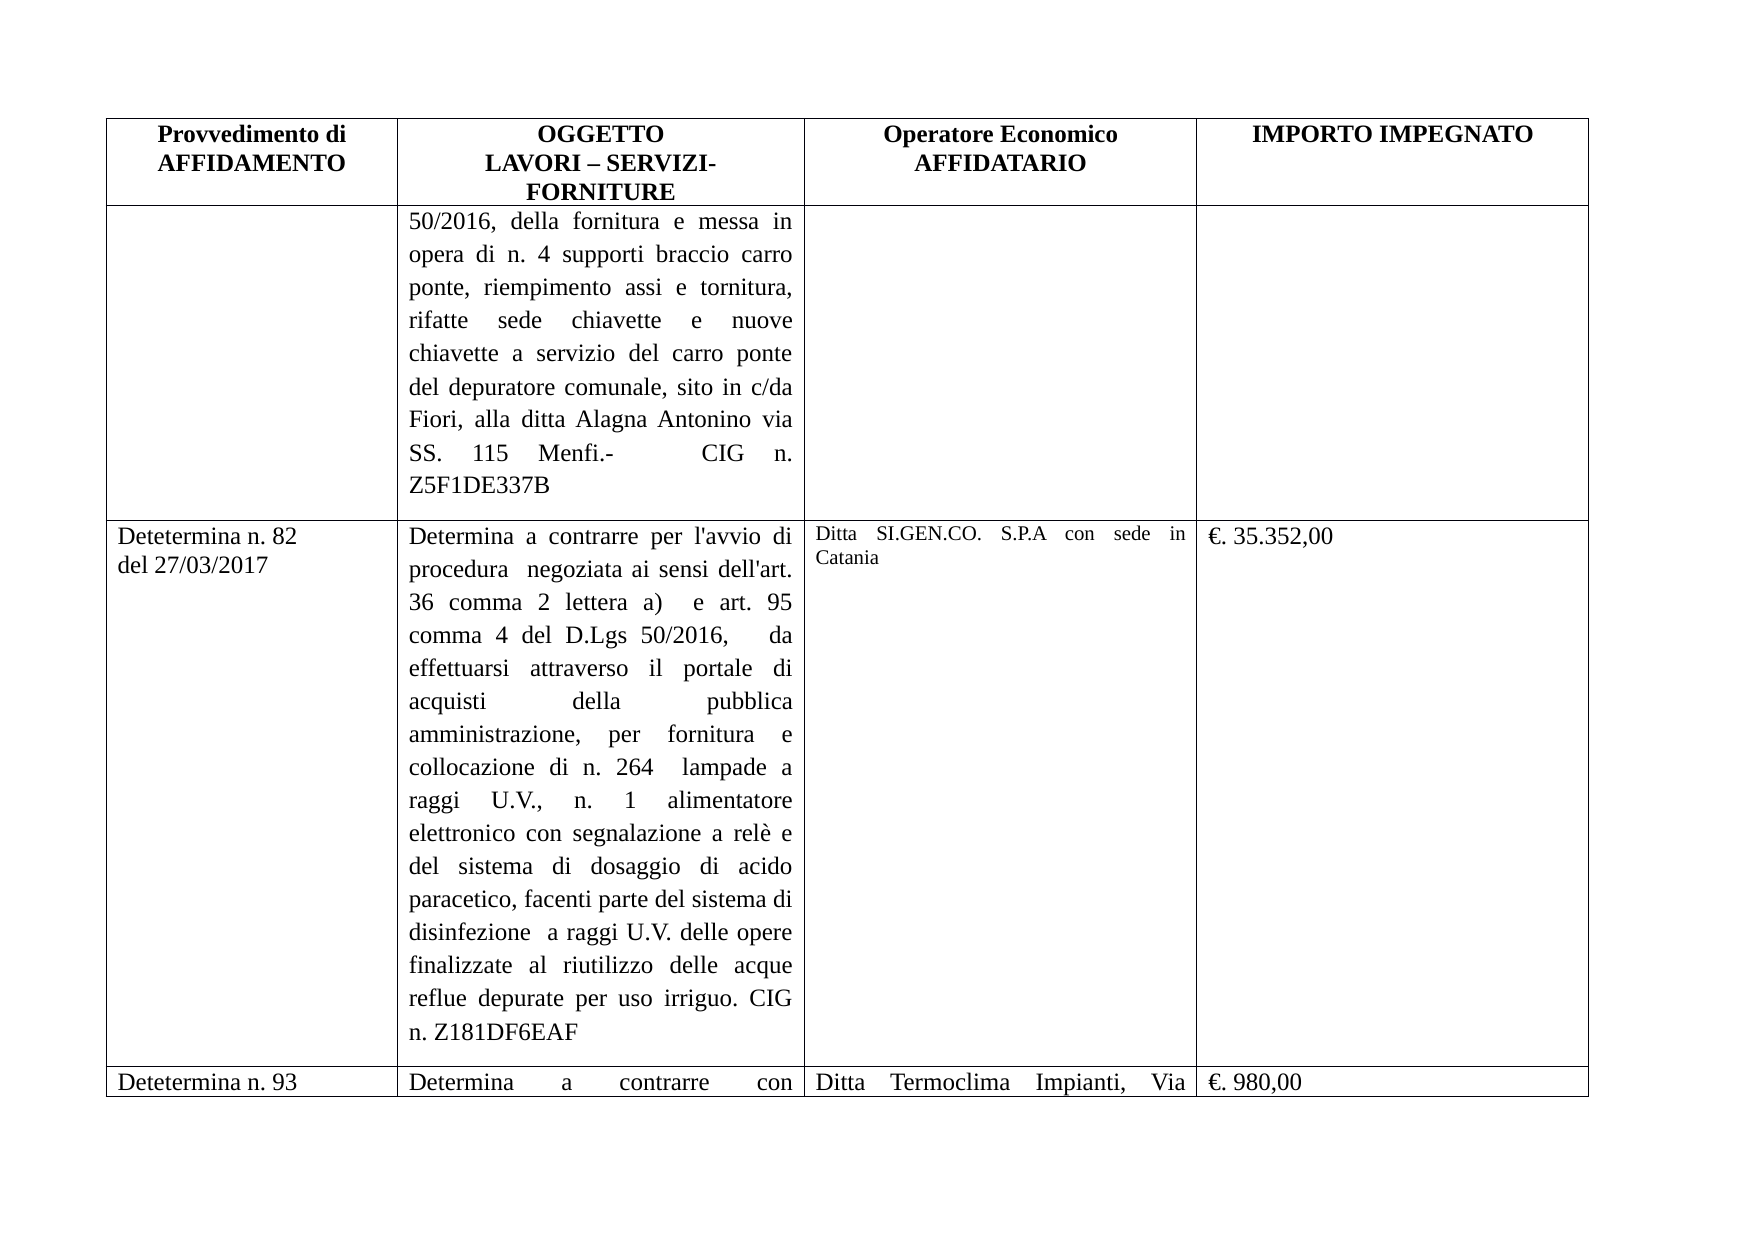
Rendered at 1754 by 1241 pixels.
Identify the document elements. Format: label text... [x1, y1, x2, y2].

table_cell Determina a contrarre con [398, 1067, 804, 1096]
table_cell 50/2016, della fornitura e messa in opera di n. 4 supporti braccio carro ponte, riempimento assi e tornitura, rifatte sede chiavette e nuove chiavette a servizio del carro ponte del depuratore comunale, sito in c/da Fiori, alla ditta Alagna Antonino via SS. 115 Menfi.- CIG n. Z5F1DE337B [398, 206, 804, 520]
table_cell Determina a contrarre per l'avvio di procedura negoziata ai sensi dell'art. 36 comma 2 lettera a) e art. 95 comma 4 del D.Lgs 50/2016, da effettuarsi attraverso il portale di acquisti della pubblica amministrazione, per fornitura e collocazione di n. 264 lampade a raggi U.V., n. 1 alimentatore elettronico con segnalazione a relè e del sistema di dosaggio di acido paracetico, facenti parte del sistema di disinfezione a raggi U.V. delle opere finalizzate al riutilizzo delle acque reflue depurate per uso irriguo. CIG n. Z181DF6EAF [398, 521, 804, 1066]
table_cell Ditta Termoclima Impianti, Via [805, 1067, 1196, 1096]
table_header Operatore Economico AFFIDATARIO [805, 119, 1196, 205]
table_cell Detetermina n. 82 del 27/03/2017 [107, 521, 397, 1066]
table_cell Detetermina n. 93 [107, 1067, 397, 1096]
table_cell €. 980,00 [1197, 1067, 1588, 1096]
table_cell [107, 206, 397, 520]
table_cell Ditta SI.GEN.CO. S.P.A con sede in Catania [805, 521, 1196, 1066]
table_cell [805, 206, 1196, 520]
table_header IMPORTO IMPEGNATO [1197, 119, 1588, 205]
table_header OGGETTO LAVORI – SERVIZI- FORNITURE [398, 119, 804, 205]
table_cell [1197, 206, 1588, 520]
table_header Provvedimento di AFFIDAMENTO [107, 119, 397, 205]
table_cell €. 35.352,00 [1197, 521, 1588, 1066]
